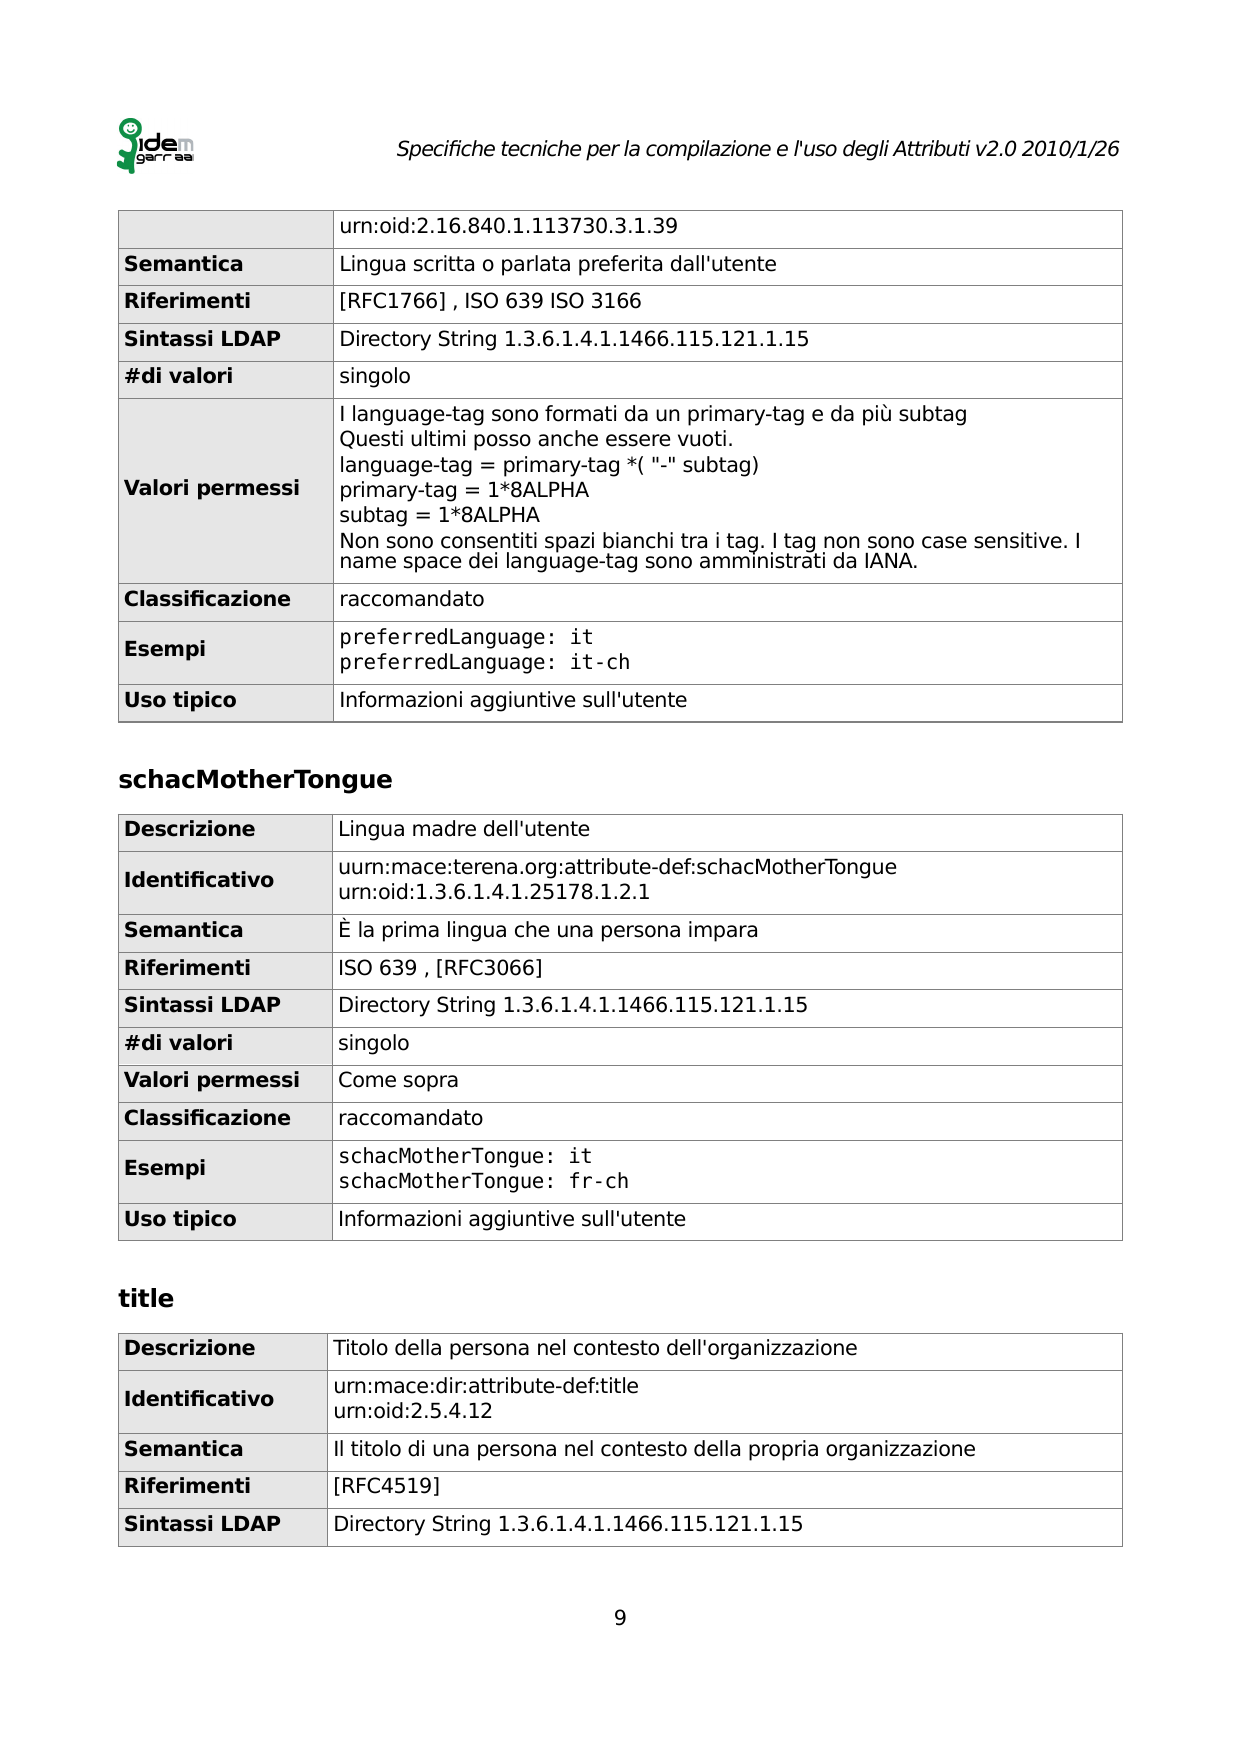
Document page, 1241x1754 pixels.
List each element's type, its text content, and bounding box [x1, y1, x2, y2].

table_cell Directory String 1.3.6.1.4.1.1466.115.121.1.15 [328, 1509, 1122, 1546]
table_cell Informazioni aggiuntive sull'utente [333, 1204, 1122, 1240]
table_cell uurn:mace:terena.org:attribute-def:schacMotherTongue urn:oid:1.3.6.1.4.1.25178.1.2.1 [333, 852, 1122, 914]
table_cell Uso tipico [119, 1204, 332, 1240]
table_cell Esempi [119, 622, 333, 684]
table_cell Semantica [119, 1434, 327, 1471]
table_cell Riferimenti [119, 286, 333, 323]
table_cell Sintassi LDAP [119, 324, 333, 361]
table_cell Identificativo [119, 852, 332, 914]
table_cell [RFC4519] [328, 1472, 1122, 1508]
table_cell [119, 211, 333, 248]
table_cell Sintassi LDAP [119, 990, 332, 1027]
table_cell raccomandato [333, 1103, 1122, 1140]
table_cell raccomandato [334, 584, 1122, 621]
table_cell Semantica [119, 249, 333, 285]
table_cell Informazioni aggiuntive sull'utente [334, 685, 1122, 721]
table_cell Identificativo [119, 1371, 327, 1433]
subtitle title [118, 1284, 1122, 1313]
table_cell Come sopra [333, 1066, 1122, 1102]
table_cell Riferimenti [119, 953, 332, 989]
table_header Titolo della persona nel contesto dell'organizzazione [328, 1334, 1122, 1370]
subtitle schacMotherTongue [118, 766, 1122, 795]
table_cell È la prima lingua che una persona impara [333, 915, 1122, 952]
table_cell #di valori [119, 362, 333, 398]
table_cell schacMotherTongue: it schacMotherTongue: fr-ch [333, 1141, 1122, 1203]
table_cell Lingua scritta o parlata preferita dall'utente [334, 249, 1122, 285]
table_cell Sintassi LDAP [119, 1509, 327, 1546]
picture [116, 118, 194, 174]
table_cell Directory String 1.3.6.1.4.1.1466.115.121.1.15 [334, 324, 1122, 361]
table_cell #di valori [119, 1028, 332, 1064]
table_cell Classificazione [119, 584, 333, 621]
table_cell Valori permessi [119, 399, 333, 583]
table_cell Il titolo di una persona nel contesto della propria organizzazione [328, 1434, 1122, 1471]
table_header Descrizione [119, 815, 332, 851]
table_cell preferredLanguage: it preferredLanguage: it-ch [334, 622, 1122, 684]
table_cell Valori permessi [119, 1066, 332, 1102]
table_cell I language-tag sono formati da un primary-tag e da più subtag Questi ultimi posso anche essere vuoti. language-tag = primary-tag *( "-" subtag) primary-tag = 1*8ALPHA subtag = 1*8ALPHA Non sono consentiti spazi bianchi tra i tag. I tag non sono case sensitive. I name space dei language-tag sono amministrati da IANA. [334, 399, 1122, 583]
table_cell ISO 639 , [RFC3066] [333, 953, 1122, 989]
table_cell Riferimenti [119, 1472, 327, 1508]
table_cell Semantica [119, 915, 332, 952]
table_cell [RFC1766] , ISO 639 ISO 3166 [334, 286, 1122, 323]
table_cell Classificazione [119, 1103, 332, 1140]
table_cell Uso tipico [119, 685, 333, 721]
table_cell Esempi [119, 1141, 332, 1203]
table_cell singolo [333, 1028, 1122, 1064]
table_cell singolo [334, 362, 1122, 398]
table_cell Directory String 1.3.6.1.4.1.1466.115.121.1.15 [333, 990, 1122, 1027]
table_cell urn:oid:2.16.840.1.113730.3.1.39 [334, 211, 1122, 248]
table_cell urn:mace:dir:attribute-def:title urn:oid:2.5.4.12 [328, 1371, 1122, 1433]
table_header Descrizione [119, 1334, 327, 1370]
table_header Lingua madre dell'utente [333, 815, 1122, 851]
